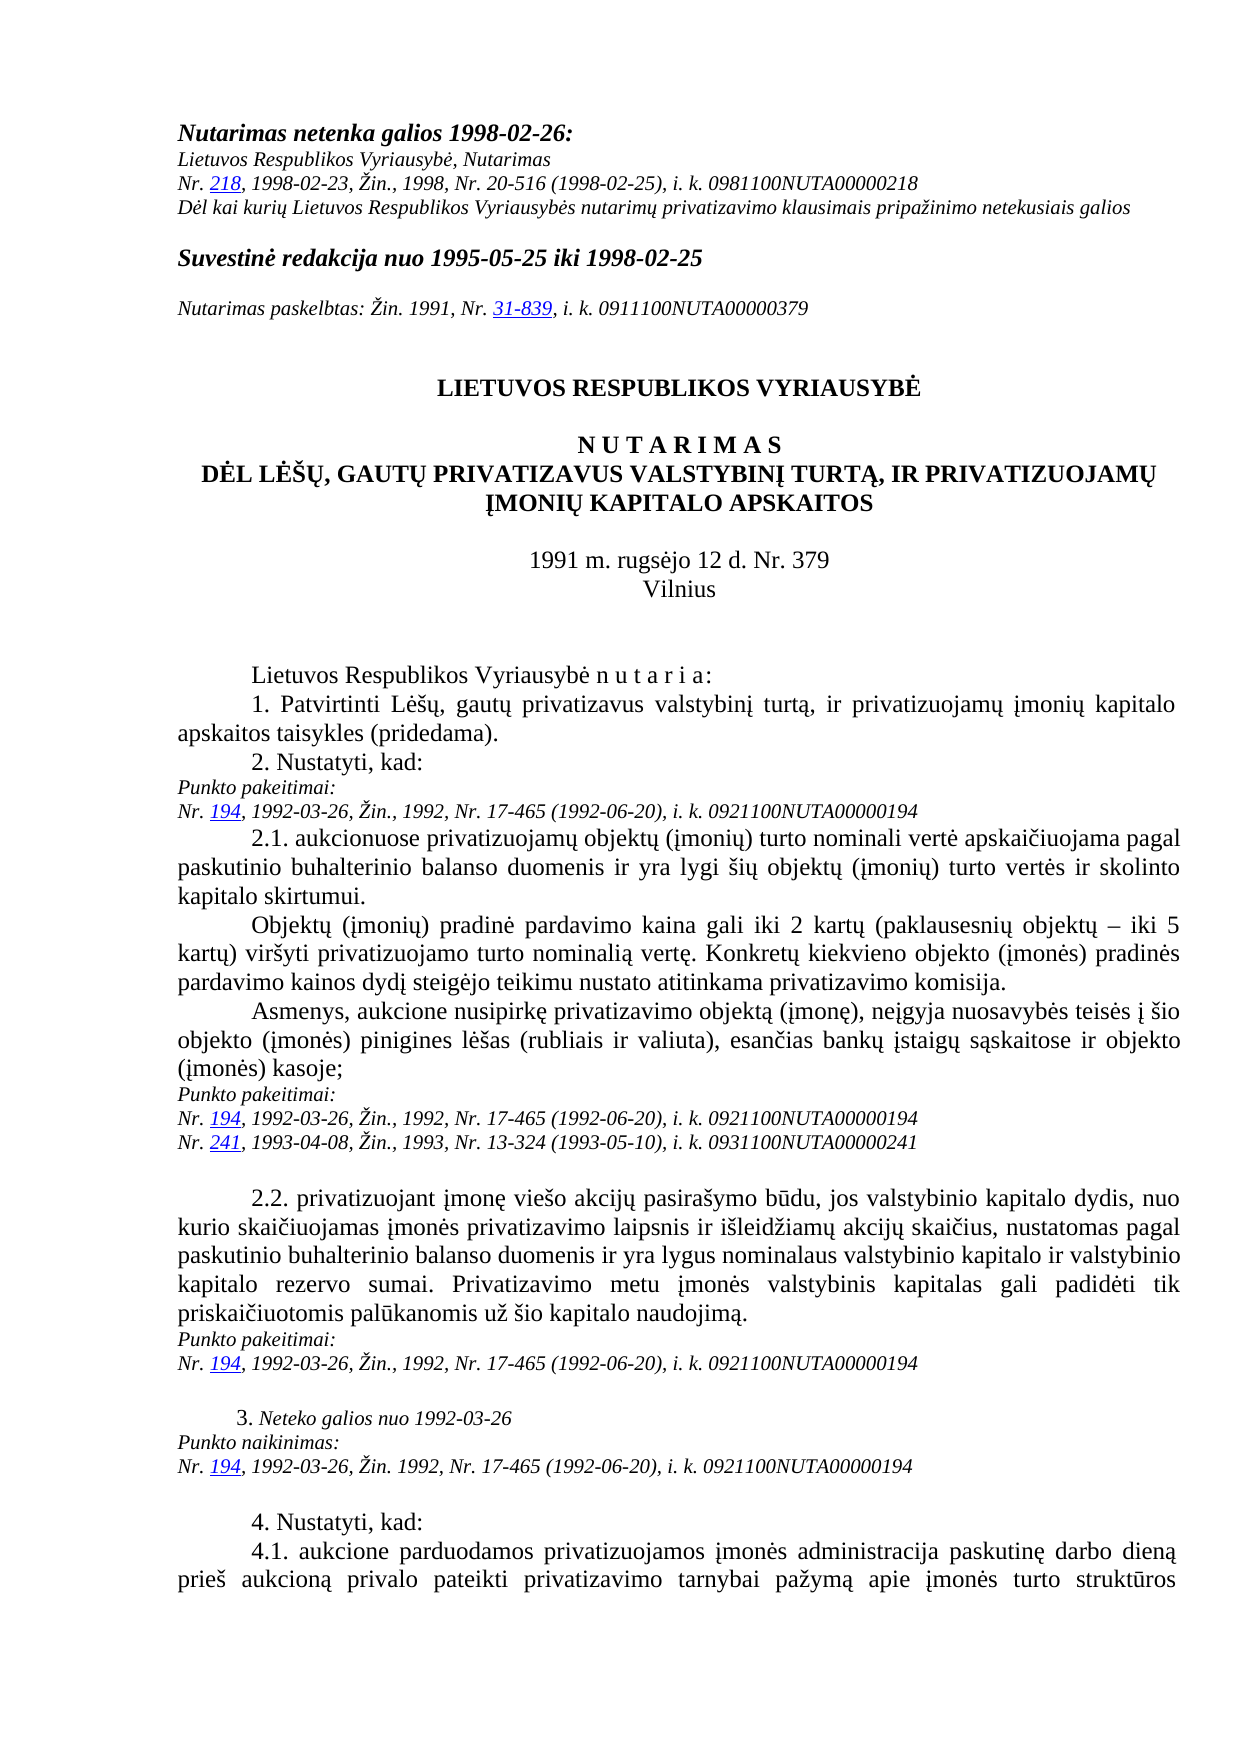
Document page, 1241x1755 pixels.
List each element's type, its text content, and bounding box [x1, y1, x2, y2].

text Nr. 194, 1992-03-26, Žin. 1992, Nr. 17-465 (1992-06-20), i. k. 0921100NUTA00000194 [177, 1454, 1181, 1478]
text Punkto pakeitimai: [177, 1082, 1181, 1106]
text 4. Nustatyti, kad: [177, 1507, 1177, 1536]
text N U T A R I M A S [177, 430, 1181, 459]
text Punkto naikinimas: [177, 1430, 1181, 1454]
text Punkto pakeitimai: [177, 1327, 1181, 1351]
text Suvestinė redakcija nuo 1995-05-25 iki 1998-02-25 [177, 243, 1181, 272]
text DĖL LĖŠŲ, GAUTŲ PRIVATIZAVUS VALSTYBINĮ TURTĄ, IR PRIVATIZUOJAMŲ ĮMONIŲ KAPITALO APSKAITOS [177, 459, 1181, 517]
text Vilnius [177, 574, 1181, 603]
text 2.1. aukcionuose privatizuojamų objektų (įmonių) turto nominali vertė apskaičiuojama pagal paskutinio buhalterinio balanso duomenis ir yra lygi šių objektų (įmonių) turto vertės ir skolinto kapitalo skirtumui. [177, 823, 1181, 910]
text 3. Neteko galios nuo 1992-03-26 [177, 1404, 1181, 1430]
text Nr. 194, 1992-03-26, Žin., 1992, Nr. 17-465 (1992-06-20), i. k. 0921100NUTA00000194 [177, 1351, 1181, 1375]
text 2. Nustatyti, kad: [177, 747, 1177, 775]
text Nr. 194, 1992-03-26, Žin., 1992, Nr. 17-465 (1992-06-20), i. k. 0921100NUTA00000194 [177, 799, 1181, 823]
text Nr. 194, 1992-03-26, Žin., 1992, Nr. 17-465 (1992-06-20), i. k. 0921100NUTA00000194 [177, 1106, 1181, 1130]
text Nr. 218, 1998-02-23, Žin., 1998, Nr. 20-516 (1998-02-25), i. k. 0981100NUTA00000218 [177, 171, 1181, 195]
text 2.2. privatizuojant įmonę viešo akcijų pasirašymo būdu, jos valstybinio kapitalo dydis, nuo kurio skaičiuojamas įmonės privatizavimo laipsnis ir išleidžiamų akcijų skaičius, nustatomas pagal paskutinio buhalterinio balanso duomenis ir yra lygus nominalaus valstybinio kapitalo ir valstybinio kapitalo rezervo sumai. Privatizavimo metu įmonės valstybinis kapitalas gali padidėti tik priskaičiuotomis palūkanomis už šio kapitalo naudojimą. [177, 1183, 1181, 1327]
text Dėl kai kurių Lietuvos Respublikos Vyriausybės nutarimų privatizavimo klausimais pripažinimo netekusiais galios [177, 195, 1181, 219]
text 1991 m. rugsėjo 12 d. Nr. 379 [177, 545, 1181, 574]
text Asmenys, aukcione nusipirkę privatizavimo objektą (įmonę), neįgyja nuosavybės teisės į šio objekto (įmonės) pinigines lėšas (rubliais ir valiuta), esančias bankų įstaigų sąskaitose ir objekto (įmonės) kasoje; [177, 996, 1181, 1082]
text 4.1. aukcione parduodamos privatizuojamos įmonės administracija paskutinę darbo dieną prieš aukcioną privalo pateikti privatizavimo tarnybai pažymą apie įmonės turto struktūros [177, 1536, 1177, 1593]
text Lietuvos Respublikos Vyriausybė nutaria: [177, 660, 1177, 689]
text Nr. 241, 1993-04-08, Žin., 1993, Nr. 13-324 (1993-05-10), i. k. 0931100NUTA00000241 [177, 1130, 1181, 1154]
text Punkto pakeitimai: [177, 775, 1181, 799]
text 1. Patvirtinti Lėšų, gautų privatizavus valstybinį turtą, ir privatizuojamų įmonių kapitalo apskaitos taisykles (pridedama). [177, 689, 1177, 747]
text LIETUVOS RESPUBLIKOS VYRIAUSYBĖ [177, 373, 1181, 402]
text Lietuvos Respublikos Vyriausybė, Nutarimas [177, 147, 1181, 171]
text Objektų (įmonių) pradinė pardavimo kaina gali iki 2 kartų (paklausesnių objektų – iki 5 kartų) viršyti privatizuojamo turto nominalią vertę. Konkretų kiekvieno objekto (įmonės) pradinės pardavimo kainos dydį steigėjo teikimu nustato atitinkama privatizavimo komisija. [177, 910, 1181, 996]
text Nutarimas paskelbtas: Žin. 1991, Nr. 31-839, i. k. 0911100NUTA00000379 [177, 296, 1181, 320]
text Nutarimas netenka galios 1998-02-26: [177, 118, 1181, 147]
